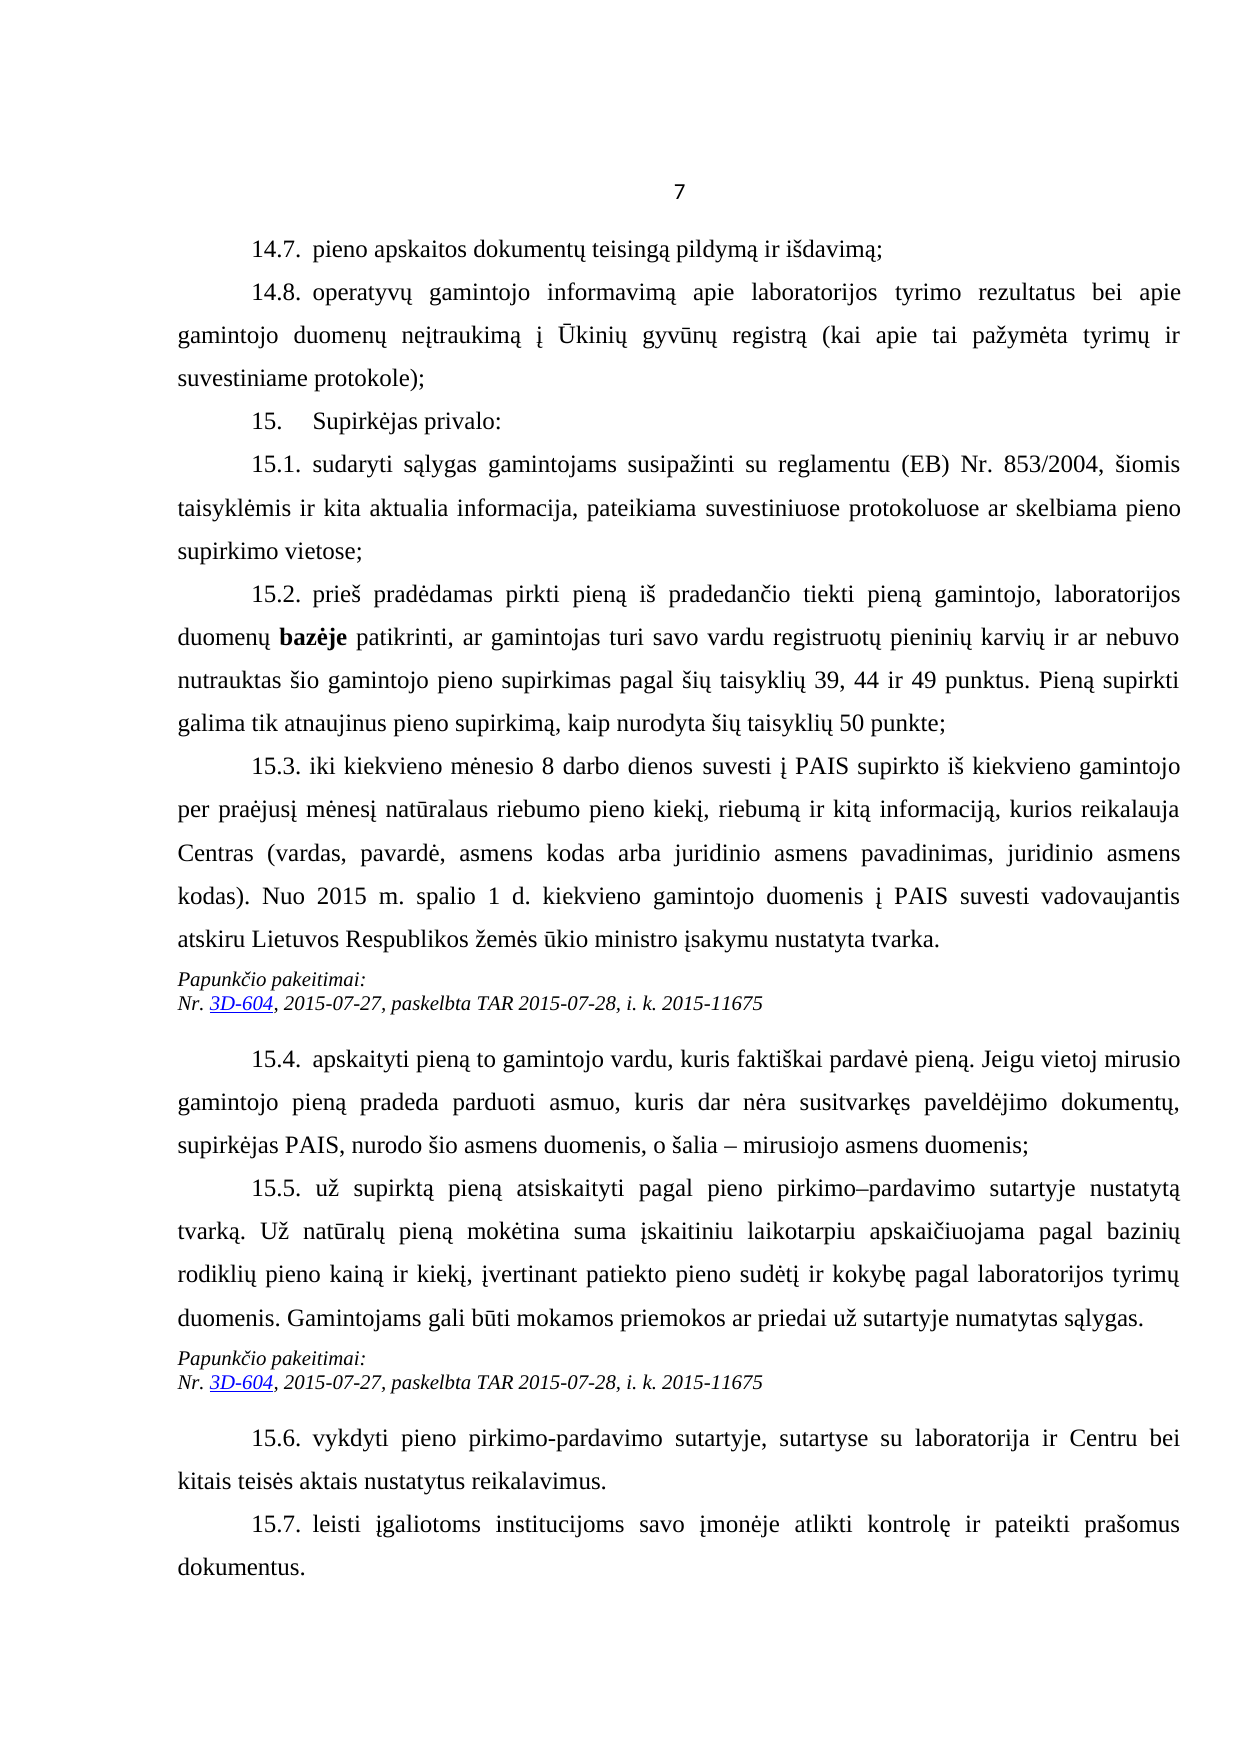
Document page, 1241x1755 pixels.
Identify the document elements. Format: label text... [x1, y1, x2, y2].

text 15.6. vykdyti pieno pirkimo-pardavimo sutartyje, sutartyse su laboratorija ir Centru bei kitais teisės aktais nustatytus reikalavimus. [177, 1423, 1181, 1494]
text Papunkčio pakeitimai: [177, 1346, 1181, 1370]
text Nr. 3D-604, 2015-07-27, paskelbta TAR 2015-07-28, i. k. 2015-11675 [177, 1370, 1181, 1394]
text 14.7. pieno apskaitos dokumentų teisingą pildymą ir išdavimą; [177, 234, 1181, 263]
text 15.3. iki kiekvieno mėnesio 8 darbo dienos suvesti į PAIS supirkto iš kiekvieno gamintojo per praėjusį mėnesį natūralaus riebumo pieno kiekį, riebumą ir kitą informaciją, kurios reikalauja Centras (vardas, pavardė, asmens kodas arba juridinio asmens pavadinimas, juridinio asmens kodas). Nuo 2015 m. spalio 1 d. kiekvieno gamintojo duomenis į PAIS suvesti vadovaujantis atskiru Lietuvos Respublikos žemės ūkio ministro įsakymu nustatyta tvarka. [177, 751, 1181, 953]
text 15. Supirkėjas privalo: [177, 406, 1181, 435]
text 15.2. prieš pradėdamas pirkti pieną iš pradedančio tiekti pieną gamintojo, laboratorijos duomenų bazėje patikrinti, ar gamintojas turi savo vardu registruotų pieninių karvių ir ar nebuvo nutrauktas šio gamintojo pieno supirkimas pagal šių taisyklių 39, 44 ir 49 punktus. Pieną supirkti galima tik atnaujinus pieno supirkimą, kaip nurodyta šių taisyklių 50 punkte; [177, 579, 1181, 737]
text Nr. 3D-604, 2015-07-27, paskelbta TAR 2015-07-28, i. k. 2015-11675 [177, 991, 1181, 1015]
text 14.8. operatyvų gamintojo informavimą apie laboratorijos tyrimo rezultatus bei apie gamintojo duomenų neįtraukimą į Ūkinių gyvūnų registrą (kai apie tai pažymėta tyrimų ir suvestiniame protokole); [177, 277, 1181, 392]
text 15.1. sudaryti sąlygas gamintojams susipažinti su reglamentu (EB) Nr. 853/2004, šiomis taisyklėmis ir kita aktualia informacija, pateikiama suvestiniuose protokoluose ar skelbiama pieno supirkimo vietose; [177, 449, 1181, 564]
text 15.4. apskaityti pieną to gamintojo vardu, kuris faktiškai pardavė pieną. Jeigu vietoj mirusio gamintojo pieną pradeda parduoti asmuo, kuris dar nėra susitvarkęs paveldėjimo dokumentų, supirkėjas PAIS, nurodo šio asmens duomenis, o šalia – mirusiojo asmens duomenis; [177, 1044, 1181, 1159]
text Papunkčio pakeitimai: [177, 967, 1181, 991]
text 15.5. už supirktą pieną atsiskaityti pagal pieno pirkimo–pardavimo sutartyje nustatytą tvarką. Už natūralų pieną mokėtina suma įskaitiniu laikotarpiu apskaičiuojama pagal bazinių rodiklių pieno kainą ir kiekį, įvertinant patiekto pieno sudėtį ir kokybę pagal laboratorijos tyrimų duomenis. Gamintojams gali būti mokamos priemokos ar priedai už sutartyje numatytas sąlygas. [177, 1173, 1181, 1331]
text 15.7. leisti įgaliotoms institucijoms savo įmonėje atlikti kontrolę ir pateikti prašomus dokumentus. [177, 1509, 1181, 1581]
